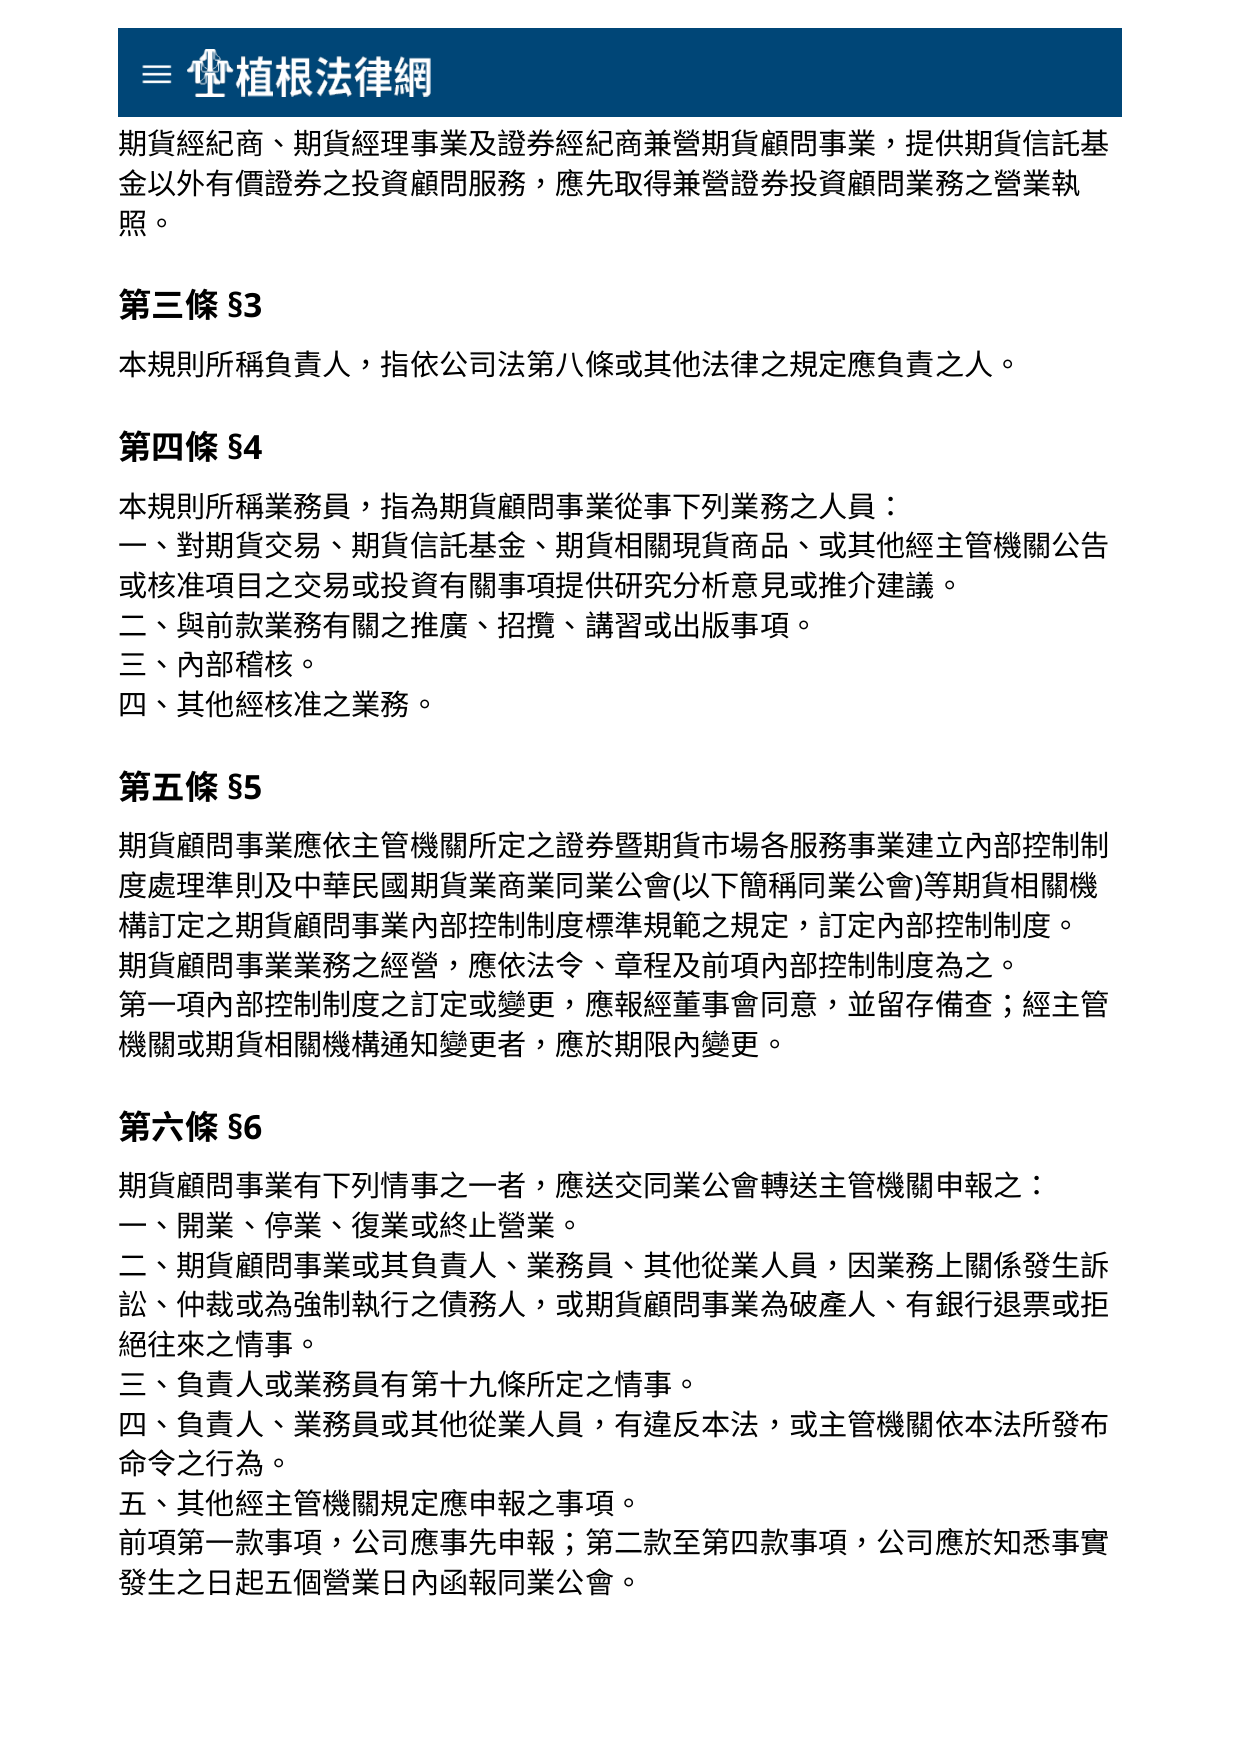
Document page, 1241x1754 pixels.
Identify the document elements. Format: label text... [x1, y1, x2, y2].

text 一、對期貨交易、期貨信託基金、期貨相關現貨商品、或其他經主管機關公告或核准項目之交易或投資有關事項提供研究分析意見或推介建議。 [118, 526, 1122, 605]
text 四、負責人、業務員或其他從業人員，有違反本法，或主管機關依本法所發布命令之行為。 [118, 1404, 1122, 1483]
text 期貨顧問事業業務之經營，應依法令、章程及前項內部控制制度為之。 [118, 945, 1122, 984]
text 二、與前款業務有關之推廣、招攬、講習或出版事項。 [118, 605, 1122, 644]
text 第一項內部控制制度之訂定或變更，應報經董事會同意，並留存備查；經主管機關或期貨相關機構通知變更者，應於期限內變更。 [118, 984, 1122, 1064]
text 三、負責人或業務員有第十九條所定之情事。 [118, 1364, 1122, 1404]
text 第五條 §5 [118, 764, 1122, 809]
text 期貨經紀商、期貨經理事業及證券經紀商兼營期貨顧問事業，提供期貨信託基金以外有價證券之投資顧問服務，應先取得兼營證券投資顧問業務之營業執照。 [118, 123, 1122, 243]
text 一、開業、停業、復業或終止營業。 [118, 1205, 1122, 1245]
text 二、期貨顧問事業或其負責人、業務員、其他從業人員，因業務上關係發生訴訟、仲裁或為強制執行之債務人，或期貨顧問事業為破產人、有銀行退票或拒絕往來之情事。 [118, 1245, 1122, 1364]
text 期貨顧問事業有下列情事之一者，應送交同業公會轉送主管機關申報之： [118, 1166, 1122, 1205]
text 期貨顧問事業應依主管機關所定之證券暨期貨市場各服務事業建立內部控制制度處理準則及中華民國期貨業商業同業公會(以下簡稱同業公會)等期貨相關機構訂定之期貨顧問事業內部控制制度標準規範之規定，訂定內部控制制度。 [118, 826, 1122, 945]
text 第六條 §6 [118, 1103, 1122, 1149]
text 本規則所稱負責人，指依公司法第八條或其他法律之規定應負責之人。 [118, 344, 1122, 384]
text 五、其他經主管機關規定應申報之事項。 [118, 1483, 1122, 1523]
text 第三條 §3 [118, 282, 1122, 328]
text 三、內部稽核。 [118, 644, 1122, 684]
text 四、其他經核准之業務。 [118, 684, 1122, 724]
picture [118, 28, 1122, 117]
text 本規則所稱業務員，指為期貨顧問事業從事下列業務之人員： [118, 486, 1122, 526]
text 第四條 §4 [118, 424, 1122, 469]
text 前項第一款事項，公司應事先申報；第二款至第四款事項，公司應於知悉事實發生之日起五個營業日內函報同業公會。 [118, 1523, 1122, 1602]
